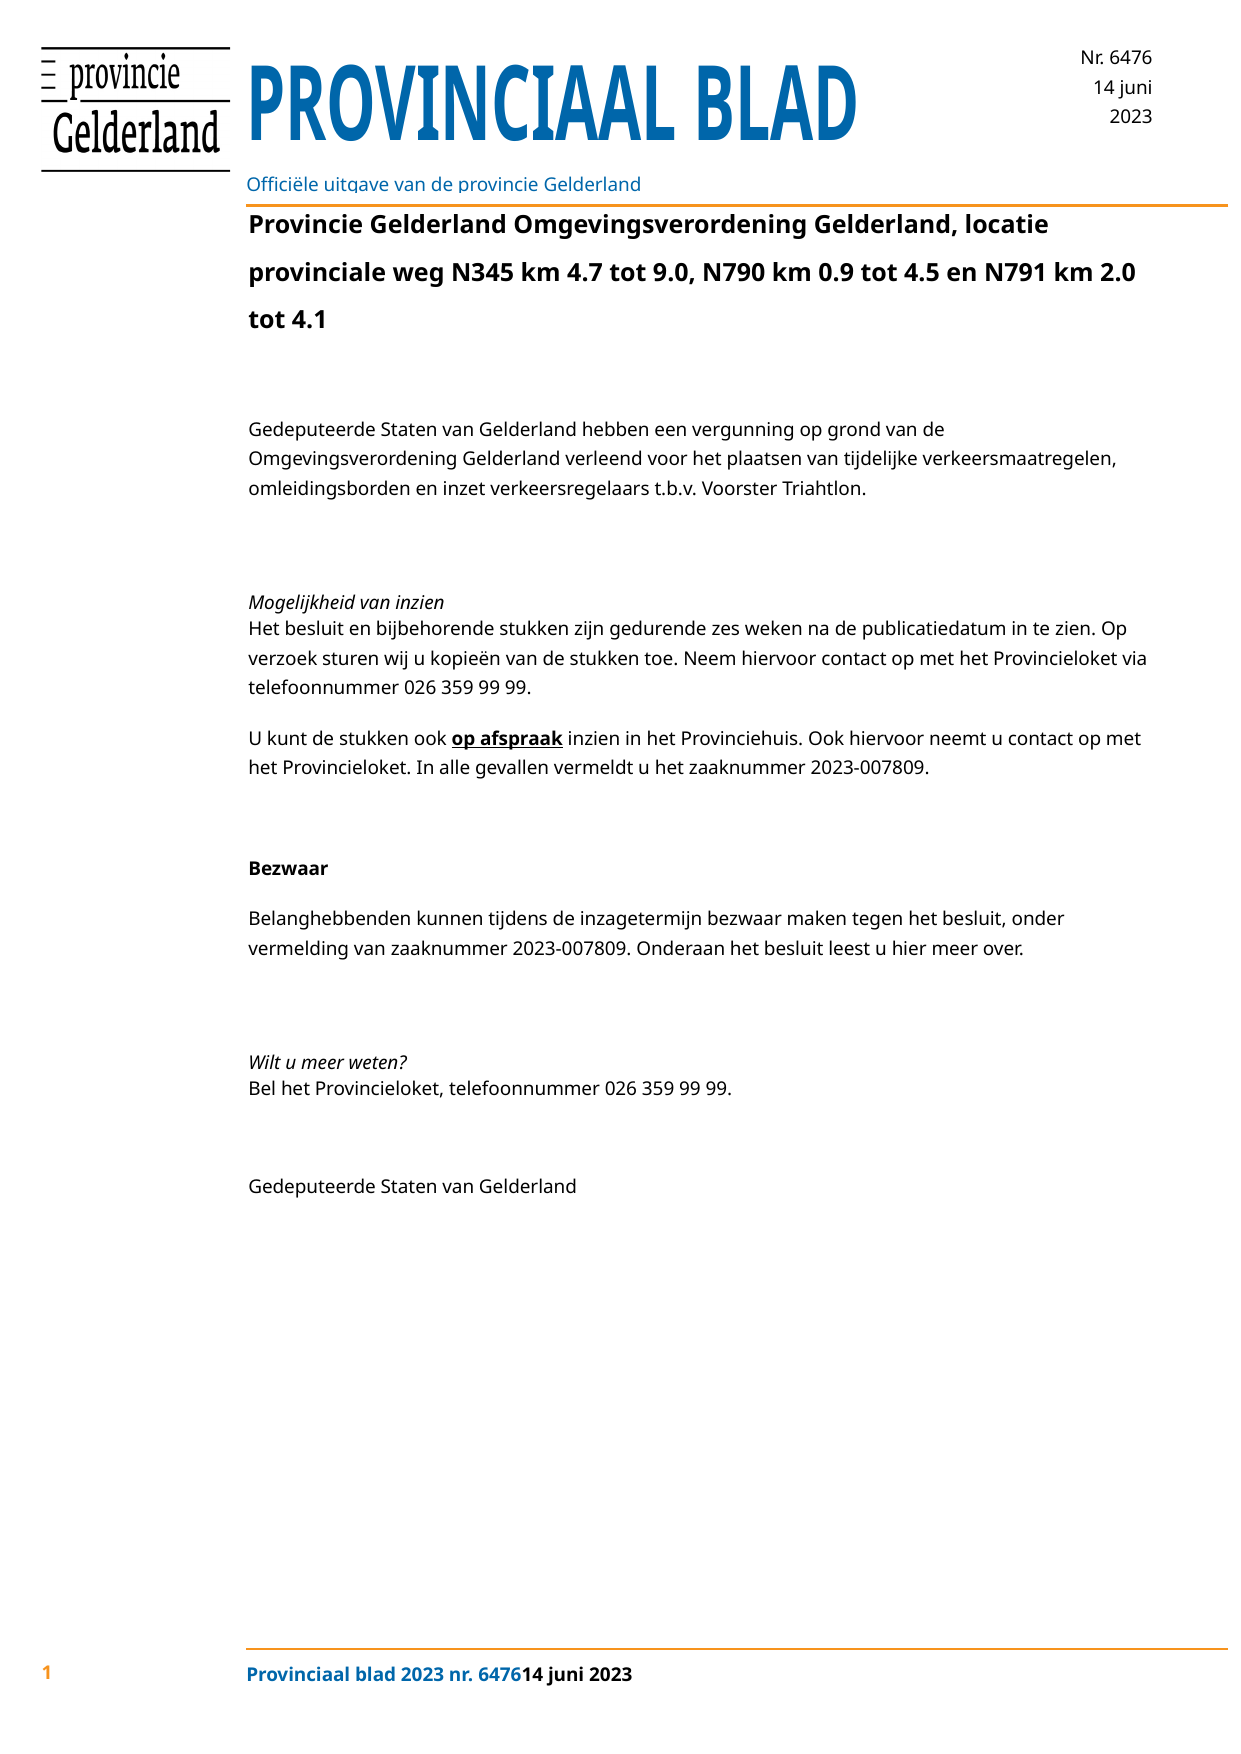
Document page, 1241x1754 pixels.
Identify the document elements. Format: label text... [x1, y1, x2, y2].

text Belanghebbenden kunnen tijdens de inzagetermijn bezwaar maken tegen het besluit, onder vermelding van zaaknummer 2023-007809. Onderaan het besluit leest u hier meer over. [248, 906, 1152, 961]
text Gedeputeerde Staten van Gelderland [248, 1173, 1152, 1199]
text Bel het Provincieloket, telefoonnummer 026 359 99 99. [248, 1075, 1152, 1101]
text Bezwaar [248, 855, 1152, 881]
text Het besluit en bijbehorende stukken zijn gedurende zes weken na de publicatiedatum in te zien. Op verzoek sturen wij u kopieën van de stukken toe. Neem hiervoor contact op met het Provincieloket via telefoonnummer 026 359 99 99. [248, 615, 1152, 700]
text Wilt u meer weten? [248, 1049, 1152, 1075]
text Gedeputeerde Staten van Gelderland hebben een vergunning op grond van de Omgevingsverordening Gelderland verleend voor het plaatsen van tijdelijke verkeersmaatregelen, omleidingsborden en inzet verkeersregelaars t.b.v. Voorster Triahtlon. [248, 416, 1152, 501]
text Provincie Gelderland Omgevingsverordening Gelderland, locatie provinciale weg N345 km 4.7 tot 9.0, N790 km 0.9 tot 4.5 en N791 km 2.0 tot 4.1 [248, 207, 1152, 336]
text Mogelijkheid van inzien [248, 589, 1152, 615]
text U kunt de stukken ook op afspraak inzien in het Provinciehuis. Ook hiervoor neemt u contact op met het Provincieloket. In alle gevallen vermeldt u het zaaknummer 2023-007809. [248, 725, 1152, 780]
picture [41, 47, 231, 172]
